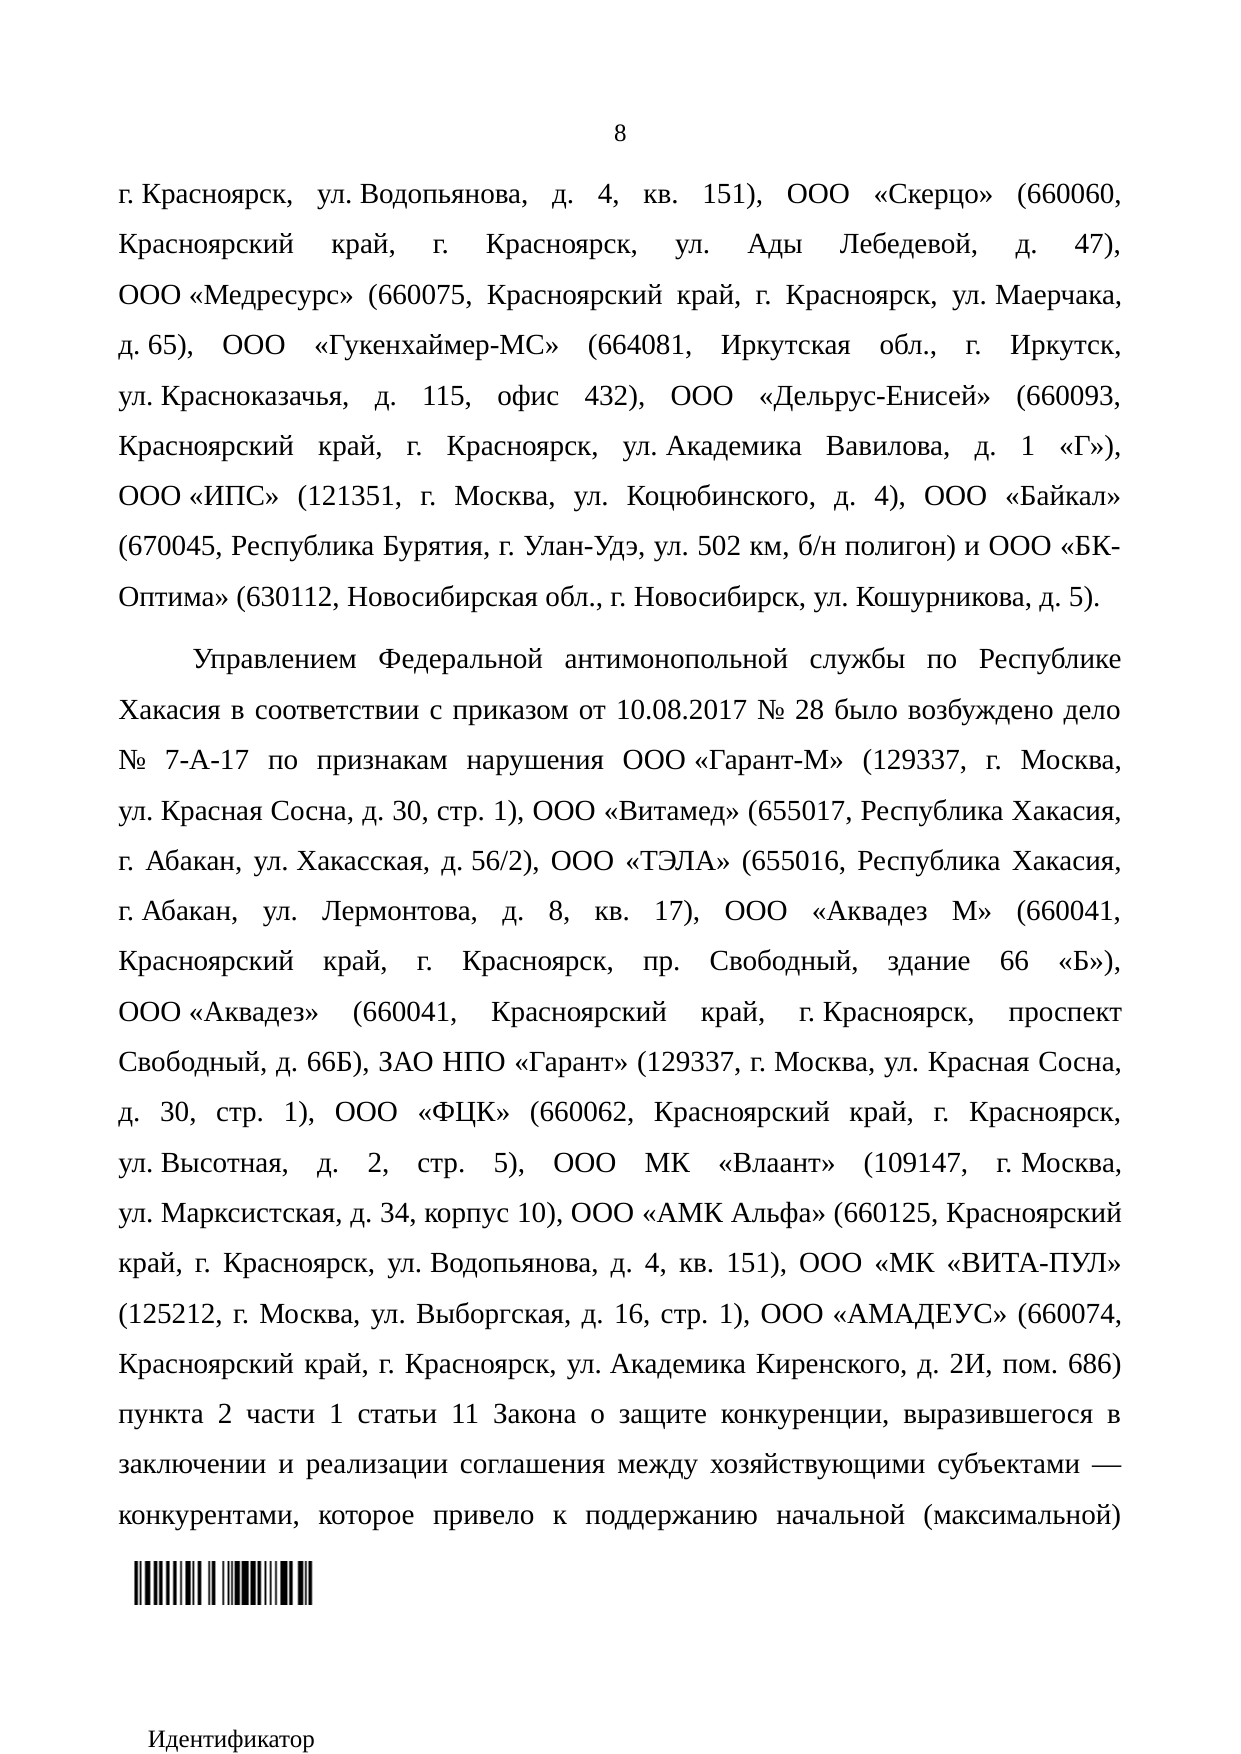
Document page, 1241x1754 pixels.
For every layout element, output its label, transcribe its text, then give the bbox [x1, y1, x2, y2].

picture [119, 1561, 329, 1605]
text г. Красноярск, ул. Водопьянова, д. 4, кв. 151), ООО «Скерцо» (660060, Красноярский край, г. Красноярск, ул. Ады Лебедевой, д. 47), ООО «Медресурс» (660075, Красноярский край, г. Красноярск, ул. Маерчака, д. 65), ООО «Гукенхаймер-МС» (664081, Иркутская обл., г. Иркутск, ул. Красноказачья, д. 115, офис 432), ООО «Дельрус-Енисей» (660093, Красноярский край, г. Красноярск, ул. Академика Вавилова, д. 1 «Г»), ООО «ИПС» (121351, г. Москва, ул. Коцюбинского, д. 4), ООО «Байкал» (670045, Республика Бурятия, г. Улан-Удэ, ул. 502 км, б/н полигон) и ООО «БК-Оптима» (630112, Новосибирская обл., г. Новосибирск, ул. Кошурникова, д. 5). [118, 176, 1122, 612]
text Управлением Федеральной антимонопольной службы по Республике Хакасия в соответствии с приказом от 10.08.2017 № 28 было возбуждено дело № 7-А-17 по признакам нарушения ООО «Гарант-М» (129337, г. Москва, ул. Красная Сосна, д. 30, стр. 1), ООО «Витамед» (655017, Республика Хакасия, г. Абакан, ул. Хакасская, д. 56/2), ООО «ТЭЛА» (655016, Республика Хакасия, г. Абакан, ул. Лермонтова, д. 8, кв. 17), ООО «Аквадез М» (660041, Красноярский край, г. Красноярск, пр. Свободный, здание 66 «Б»), ООО «Аквадез» (660041, Красноярский край, г. Красноярск, проспект Свободный, д. 66Б), ЗАО НПО «Гарант» (129337, г. Москва, ул. Красная Сосна, д. 30, стр. 1), ООО «ФЦК» (660062, Красноярский край, г. Красноярск, ул. Высотная, д. 2, стр. 5), ООО МК «Влаант» (109147, г. Москва, ул. Марксистская, д. 34, корпус 10), ООО «АМК Альфа» (660125, Красноярский край, г. Красноярск, ул. Водопьянова, д. 4, кв. 151), ООО «МК «ВИТА-ПУЛ» (125212, г. Москва, ул. Выборгская, д. 16, стр. 1), ООО «АМАДЕУС» (660074, Красноярский край, г. Красноярск, ул. Академика Киренского, д. 2И, пом. 686) пункта 2 части 1 статьи 11 Закона о защите конкуренции, выразившегося в заключении и реализации соглашения между хозяйствующими субъектами — конкурентами, которое привело к поддержанию начальной (максимальной) [118, 642, 1122, 1531]
